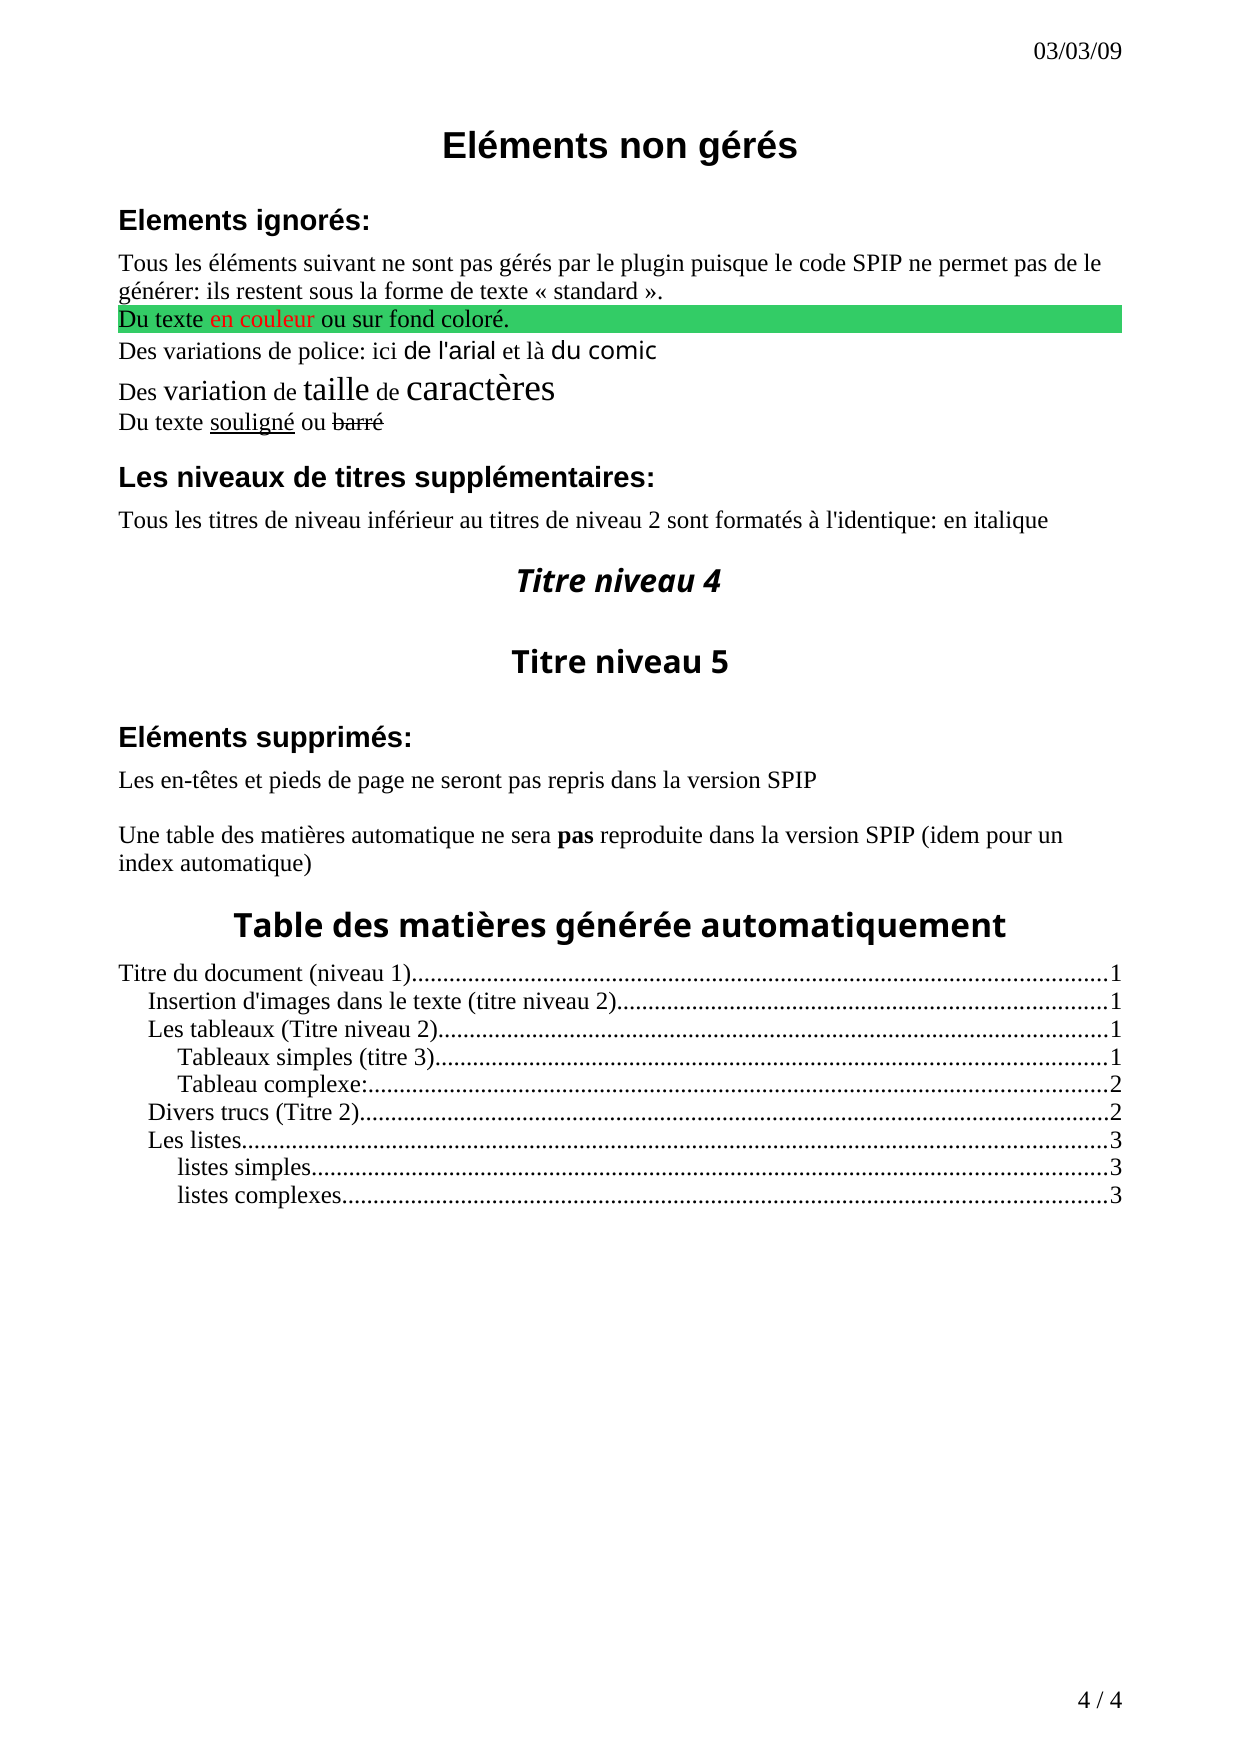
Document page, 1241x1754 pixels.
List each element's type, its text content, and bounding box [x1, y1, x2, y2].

text Titre du document (niveau 1) 1 [118, 959, 1122, 987]
subtitle Eléments non gérés [118, 125, 1122, 167]
text Les en-têtes et pieds de page ne seront pas repris dans la version SPIP [118, 766, 1122, 793]
text Des variation de taille de caractères [118, 367, 1122, 408]
text Du texte souligné ou barré [118, 408, 1122, 436]
text Tableaux simples (titre 3) 1 [177, 1043, 1122, 1070]
text Une table des matières automatique ne sera pas reproduite dans la version SPIP (idem pour un index automatique) [118, 821, 1122, 877]
text Des variations de police: ici de l'arial et là du comic [118, 333, 1122, 367]
text Les listes 3 [148, 1126, 1122, 1153]
text Tous les titres de niveau inférieur au titres de niveau 2 sont formatés à l'identique: en italique [118, 506, 1122, 534]
text Les tableaux (Titre niveau 2) 1 [148, 1015, 1122, 1043]
text listes simples 3 [177, 1153, 1122, 1181]
subtitle Elements ignorés: [118, 204, 1122, 237]
text Du texte en couleur ou sur fond coloré. [118, 305, 1122, 333]
subtitle Eléments supprimés: [118, 721, 1122, 753]
subtitle Table des matières générée automatiquement [118, 902, 1122, 947]
text Insertion d'images dans le texte (titre niveau 2) 1 [148, 987, 1122, 1015]
text Tableau complexe: 2 [177, 1070, 1122, 1098]
text Tous les éléments suivant ne sont pas gérés par le plugin puisque le code SPIP ne permet pas de le générer: ils restent sous la forme de texte « standard ». [118, 249, 1122, 305]
subtitle Titre niveau 5 [118, 640, 1122, 683]
text Divers trucs (Titre 2) 2 [148, 1098, 1122, 1126]
subtitle Titre niveau 4 [118, 559, 1122, 602]
subtitle Les niveaux de titres supplémentaires: [118, 461, 1122, 493]
text listes complexes 3 [177, 1181, 1122, 1209]
